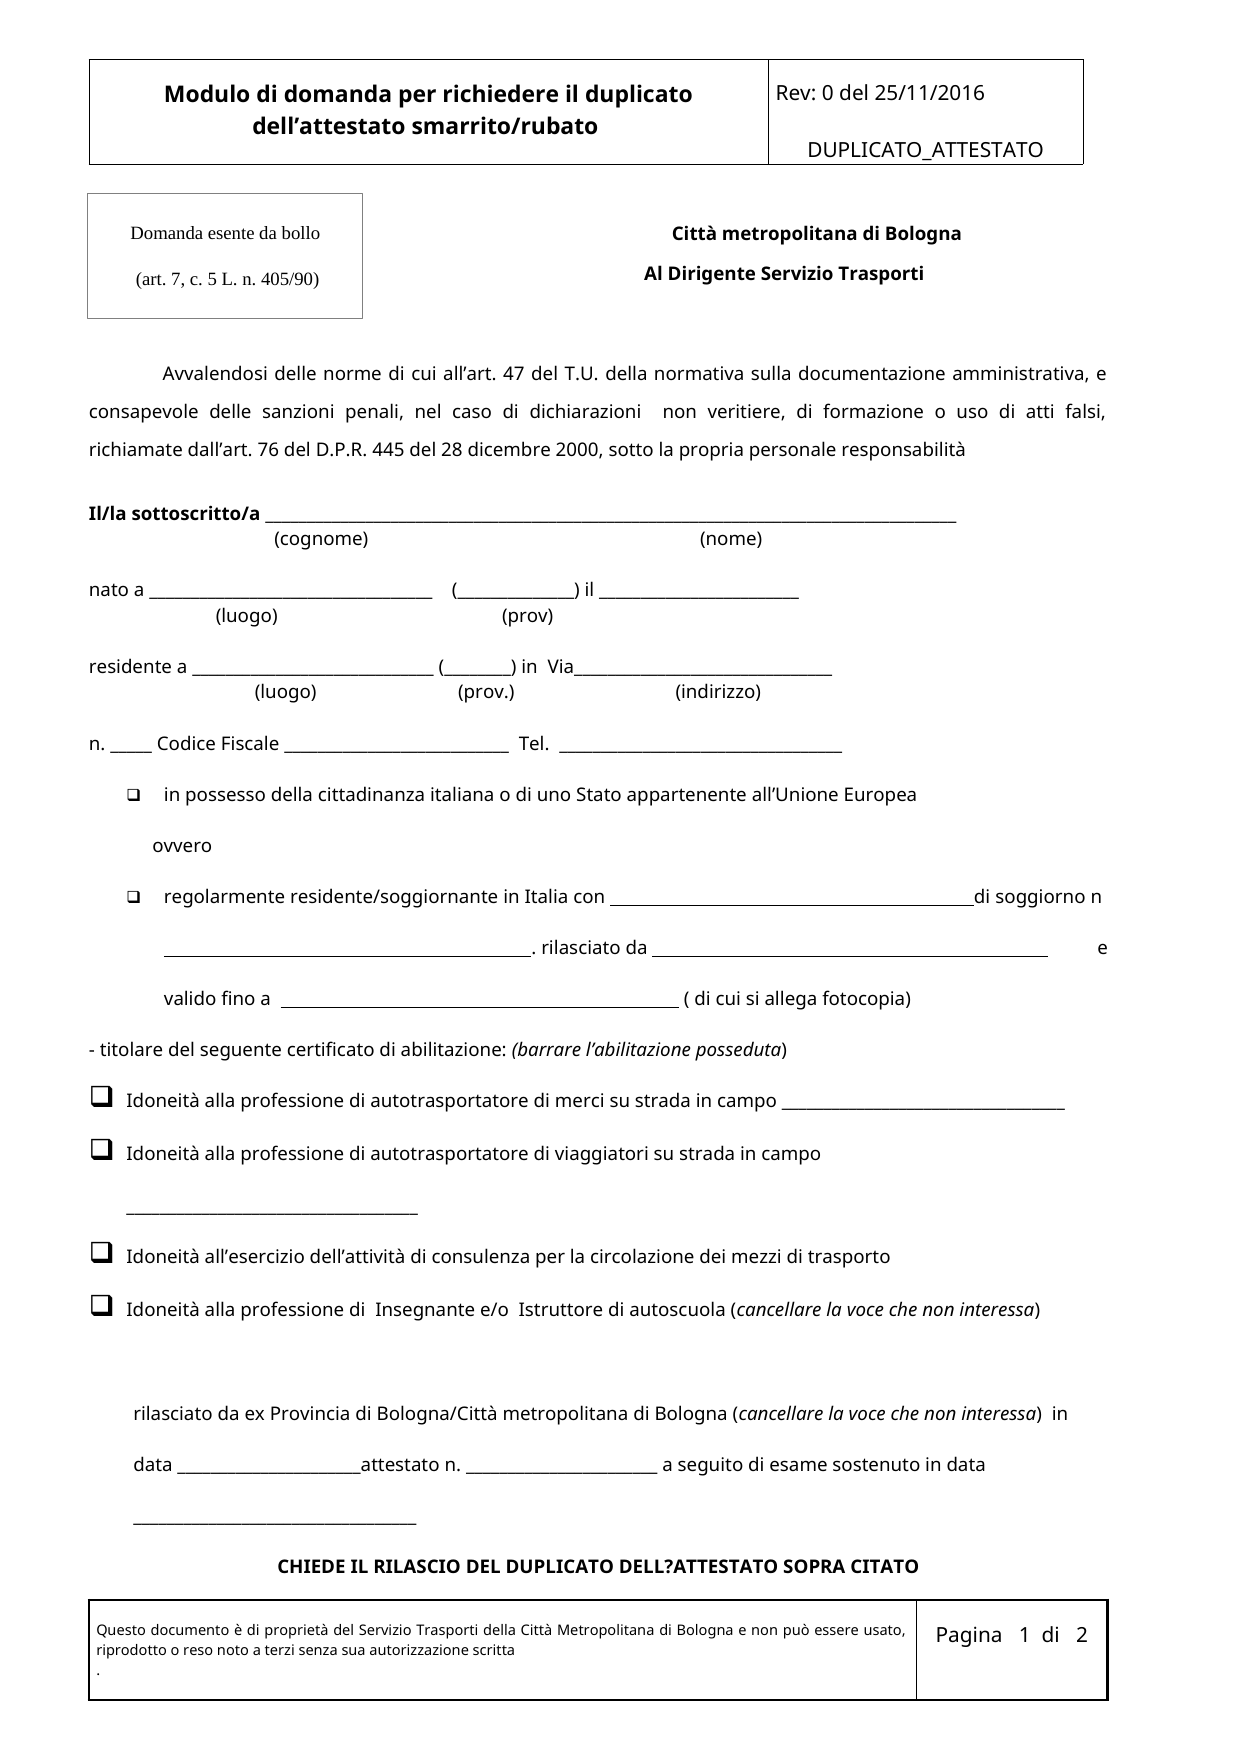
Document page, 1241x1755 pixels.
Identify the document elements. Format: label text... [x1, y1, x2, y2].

list regolarmente residente/soggiornante in Italia con di soggiorno n . rilasciato da e valido fino a ( di cui si allega fotocopia) [126, 883, 1107, 1011]
list in possesso della cittadinanza italiana o di uno Stato appartenente all’Unione Europea [126, 781, 1107, 806]
list Idoneità alla professione di Insegnante e/o Istruttore di autoscuola (cancellare la voce che non interessa) [89, 1296, 1107, 1323]
text residente a _____________________________ (________) in Via_______________________________ [89, 653, 1107, 679]
list Idoneità alla professione di autotrasportatore di viaggiatori su strada in campo ___________________________________ [89, 1140, 1107, 1218]
text CHIEDE IL RILASCIO DEL DUPLICATO DELL?ATTESTATO SOPRA CITATO [89, 1554, 1107, 1579]
text Città metropolitana di Bologna [363, 221, 1107, 246]
text (cognome) (nome) [89, 526, 1107, 551]
subtitle Il/la sottoscritto/a ___________________________________________________________________________________ [89, 500, 1107, 526]
text (luogo) (prov) [89, 602, 1107, 628]
text ovvero [89, 832, 1107, 857]
text n. _____ Codice Fiscale ___________________________ Tel. __________________________________ [89, 730, 1107, 755]
text rilasciato da ex Provincia di Bologna/Città metropolitana di Bologna (cancellare la voce che non interessa) in data ______________________attestato n. _______________________ a seguito di esame sostenuto in data __________________________________ [133, 1401, 1107, 1528]
text nato a __________________________________ (______________) il ________________________ [89, 577, 1107, 602]
list Idoneità all’esercizio dell’attività di consulenza per la circolazione dei mezzi di trasporto [89, 1243, 1107, 1270]
text Avvalendosi delle norme di cui all’art. 47 del T.U. della normativa sulla documentazione amministrativa, e consapevole delle sanzioni penali, nel caso di dichiarazioni non veritiere, di formazione o uso di atti falsi, richiamate dall’art. 76 del D.P.R. 445 del 28 dicembre 2000, sotto la propria personale responsabilità [89, 360, 1107, 462]
list Idoneità alla professione di autotrasportatore di merci su strada in campo __________________________________ [89, 1087, 1107, 1114]
text - titolare del seguente certificato di abilitazione: (barrare l’abilitazione posseduta) [89, 1036, 1107, 1062]
title Al Dirigente Servizio Trasporti [605, 261, 1107, 286]
text (luogo) (prov.) (indirizzo) [89, 679, 1107, 704]
